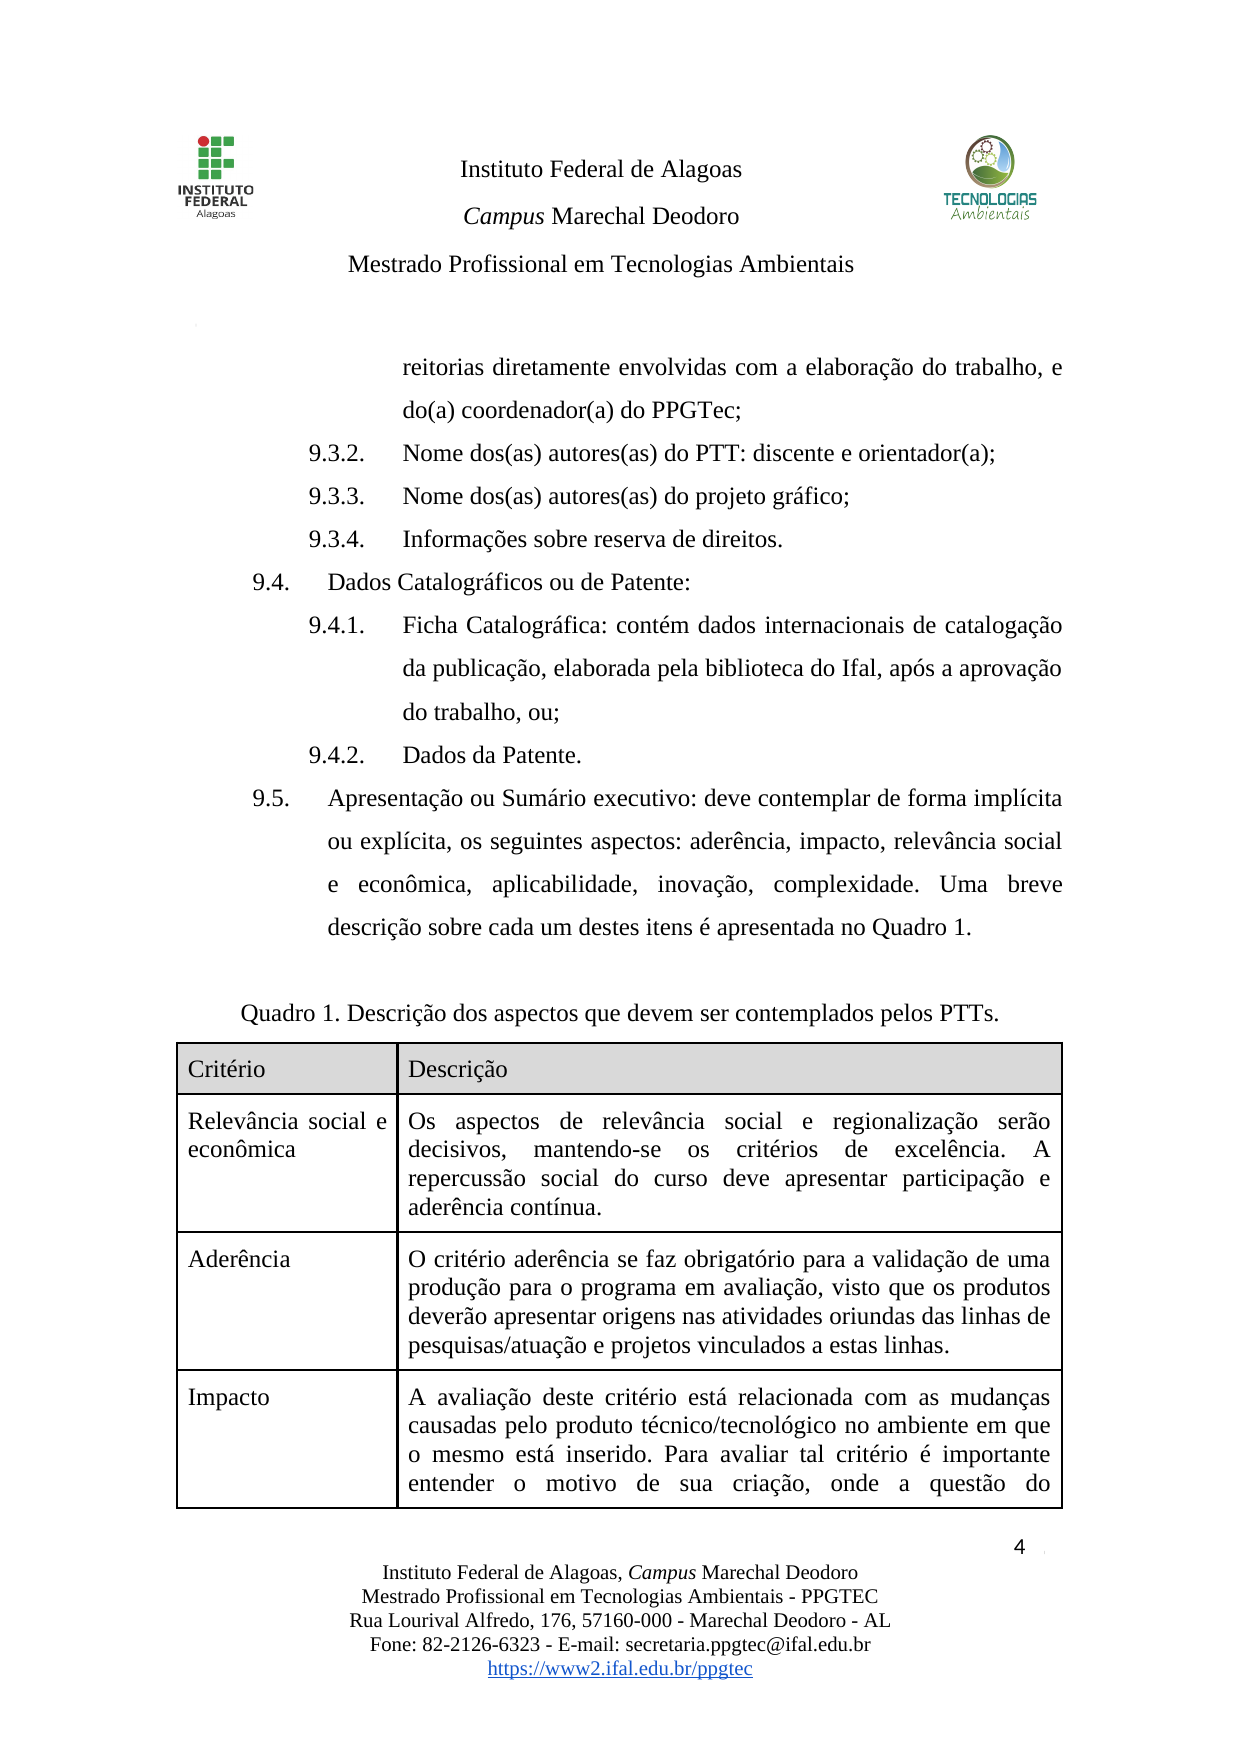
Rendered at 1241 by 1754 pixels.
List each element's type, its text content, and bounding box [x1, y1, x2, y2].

list Nome dos(as) autores(as) do PTT: discente e orientador(a); [365, 438, 1063, 467]
list Dados Catalográficos ou de Patente: [290, 567, 1063, 596]
list Dados da Patente. [365, 740, 1063, 768]
list Nome dos(as) autores(as) do projeto gráfico; [365, 481, 1063, 510]
table_header Descrição [399, 1044, 1061, 1093]
table_header Critério [178, 1044, 396, 1093]
table_cell Relevância social e econômica [178, 1095, 396, 1231]
list Informações sobre reserva de direitos. [365, 524, 1063, 553]
list reitorias diretamente envolvidas com a elaboração do trabalho, e do(a) coordenador(a) do PPGTec; [365, 352, 1063, 423]
table_cell O critério aderência se faz obrigatório para a validação de uma produção para o programa em avaliação, visto que os produtos deverão apresentar origens nas atividades oriundas das linhas de pesquisas/atuação e projetos vinculados a estas linhas. [399, 1233, 1061, 1369]
table_cell Impacto [178, 1371, 396, 1507]
table_cell Os aspectos de relevância social e regionalização serão decisivos, mantendo-se os critérios de excelência. A repercussão social do curso deve apresentar participação e aderência contínua. [399, 1095, 1061, 1231]
text Quadro 1. Descrição dos aspectos que devem ser contemplados pelos PTTs. [177, 998, 1063, 1027]
picture [177, 135, 254, 219]
table_cell A avaliação deste critério está relacionada com as mudanças causadas pelo produto técnico/tecnológico no ambiente em que o mesmo está inserido. Para avaliar tal critério é importante entender o motivo de sua criação, onde a questão do [399, 1371, 1061, 1507]
table_cell Aderência [178, 1233, 396, 1369]
list Ficha Catalográfica: contém dados internacionais de catalogação da publicação, elaborada pela biblioteca do Ifal, após a aprovação do trabalho, ou; [365, 610, 1063, 725]
list Apresentação ou Sumário executivo: deve contemplar de forma implícita ou explícita, os seguintes aspectos: aderência, impacto, relevância social e econômica, aplicabilidade, inovação, complexidade. Uma breve descrição sobre cada um destes itens é apresentada no Quadro 1. [290, 783, 1063, 941]
picture [943, 135, 1037, 220]
